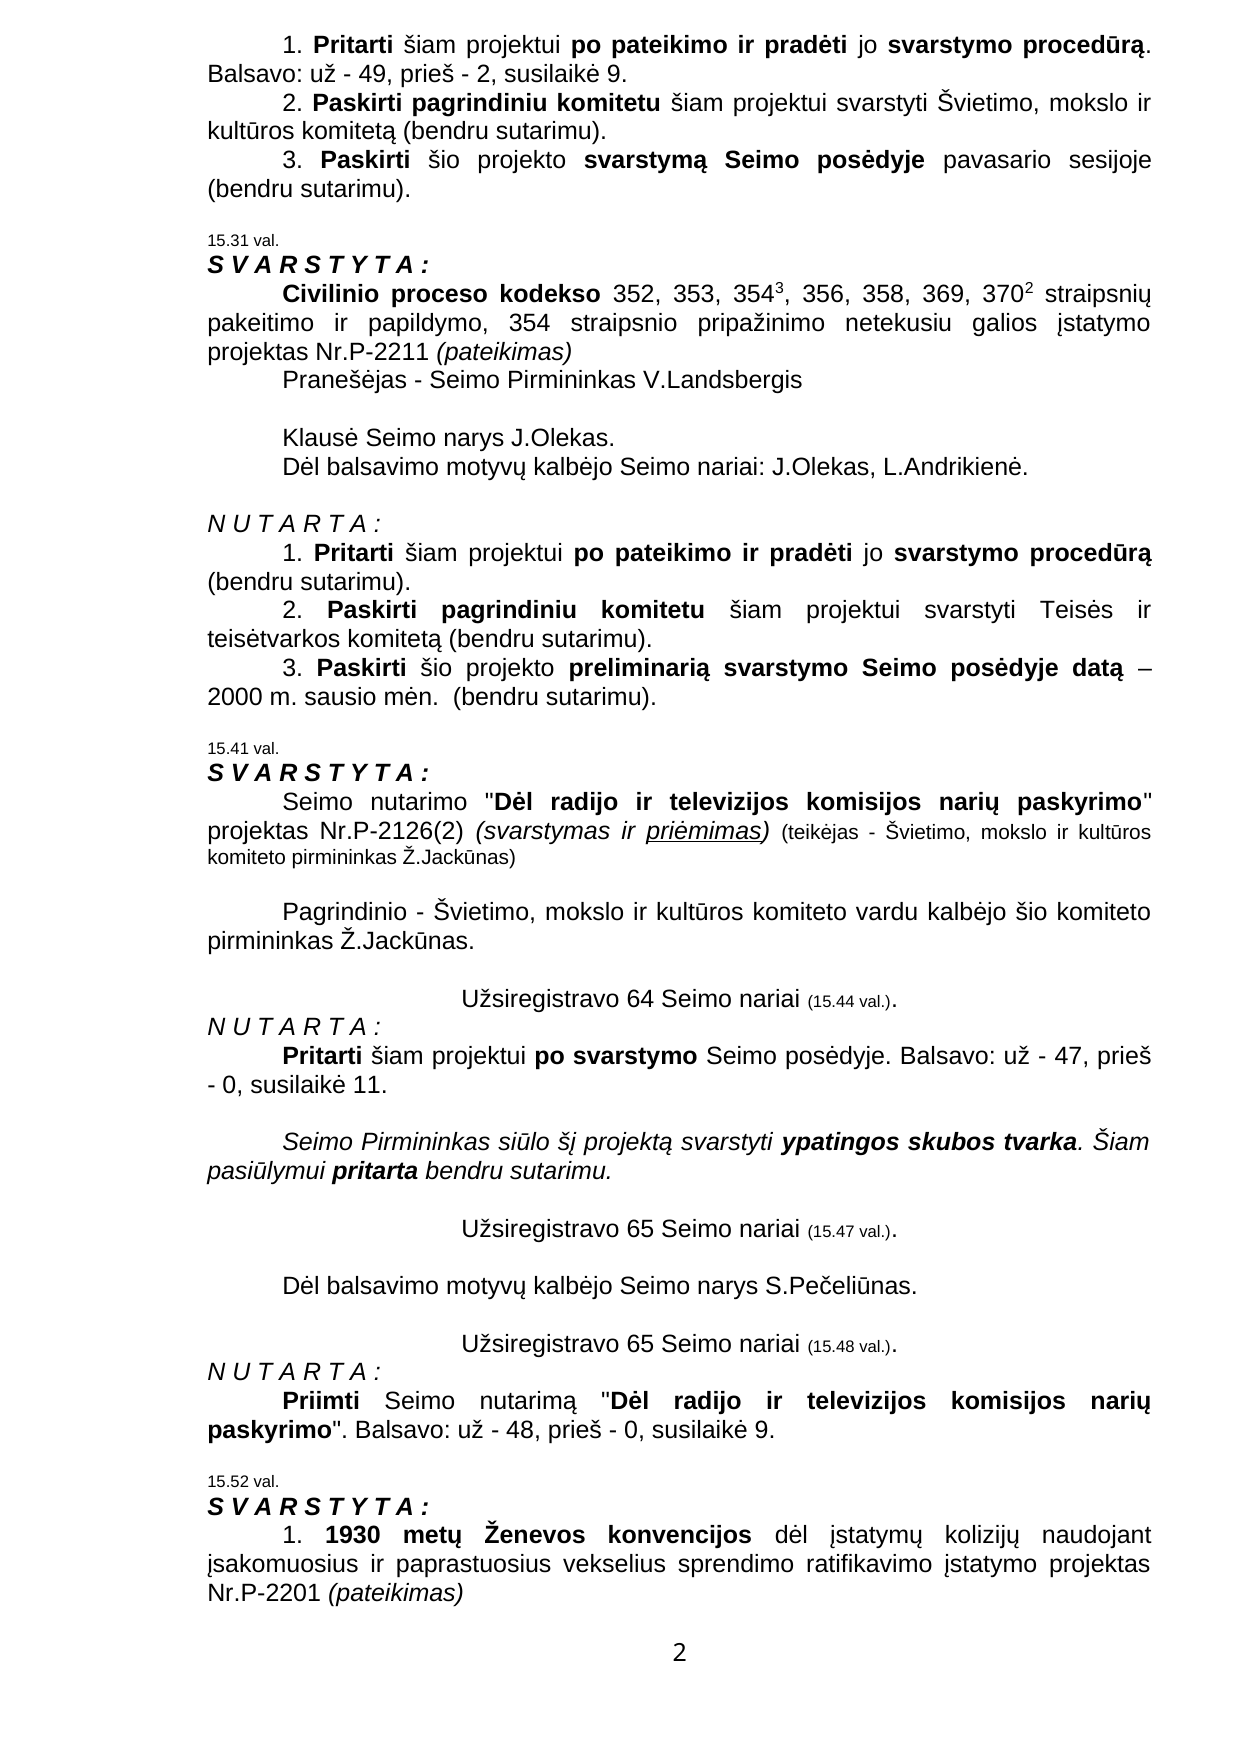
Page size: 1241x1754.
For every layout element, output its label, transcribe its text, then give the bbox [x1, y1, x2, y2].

text Seimo Pirmininkas siūlo šį projektą svarstyti ypatingos skubos tvarka. Šiam pasiūlymui pritarta bendru sutarimu. [207, 1127, 1152, 1185]
text Priimti Seimo nutarimą "Dėl radijo ir televizijos komisijos narių paskyrimo". Balsavo: už - 48, prieš - 0, susilaikė 9. [207, 1386, 1152, 1443]
text Dėl balsavimo motyvų kalbėjo Seimo narys S.Pečeliūnas. [207, 1271, 1152, 1300]
text N U T A R T A : [207, 1357, 1152, 1386]
text Pagrindinio - Švietimo, mokslo ir kultūros komiteto vardu kalbėjo šio komiteto pirmininkas Ž.Jackūnas. [207, 897, 1152, 955]
text Dėl balsavimo motyvų kalbėjo Seimo nariai: J.Olekas, L.Andrikienė. [207, 452, 1152, 480]
text 2. Paskirti pagrindiniu komitetu šiam projektui svarstyti Teisės ir teisėtvarkos komitetą (bendru sutarimu). [207, 595, 1152, 653]
text 3. Paskirti šio projekto preliminarią svarstymo Seimo posėdyje datą – 2000 m. sausio mėn. (bendru sutarimu). [207, 653, 1152, 710]
text Užsiregistravo 64 Seimo nariai (15.44 val.). [207, 983, 1152, 1012]
text N U T A R T A : [207, 509, 1152, 538]
text Pritarti šiam projektui po svarstymo Seimo posėdyje. Balsavo: už - 47, prieš - 0, susilaikė 11. [207, 1041, 1152, 1098]
text 1. Pritarti šiam projektui po pateikimo ir pradėti jo svarstymo procedūrą (bendru sutarimu). [207, 538, 1152, 595]
text Civilinio proceso kodekso 352, 353, 3543, 356, 358, 369, 3702 straipsnių pakeitimo ir papildymo, 354 straipsnio pripažinimo netekusiu galios įstatymo projektas Nr.P-2211 (pateikimas) [207, 279, 1152, 365]
text Užsiregistravo 65 Seimo nariai (15.48 val.). [207, 1328, 1152, 1357]
text S V A R S T Y T A : [207, 1491, 1152, 1520]
text Seimo nutarimo "Dėl radijo ir televizijos komisijos narių paskyrimo" projektas Nr.P-2126(2) (svarstymas ir priėmimas) (teikėjas - Švietimo, mokslo ir kultūros komiteto pirmininkas Ž.Jackūnas) [207, 787, 1152, 868]
text S V A R S T Y T A : [207, 758, 1152, 787]
text 1. Pritarti šiam projektui po pateikimo ir pradėti jo svarstymo procedūrą. Balsavo: už - 49, prieš - 2, susilaikė 9. [207, 30, 1152, 87]
text 3. Paskirti šio projekto svarstymą Seimo posėdyje pavasario sesijoje (bendru sutarimu). [207, 145, 1152, 202]
text 15.41 val. [207, 739, 1152, 758]
text 15.52 val. [207, 1472, 1152, 1491]
text 2. Paskirti pagrindiniu komitetu šiam projektui svarstyti Švietimo, mokslo ir kultūros komitetą (bendru sutarimu). [207, 87, 1152, 145]
text S V A R S T Y T A : [207, 250, 1152, 279]
text Užsiregistravo 65 Seimo nariai (15.47 val.). [207, 1213, 1152, 1242]
text Klausė Seimo narys J.Olekas. [207, 423, 1152, 452]
text Pranešėjas - Seimo Pirmininkas V.Landsbergis [207, 365, 1152, 394]
text N U T A R T A : [207, 1012, 1152, 1041]
text 15.31 val. [207, 231, 1152, 250]
text 1. 1930 metų Ženevos konvencijos dėl įstatymų kolizijų naudojant įsakomuosius ir paprastuosius vekselius sprendimo ratifikavimo įstatymo projektas Nr.P-2201 (pateikimas) [207, 1520, 1152, 1606]
